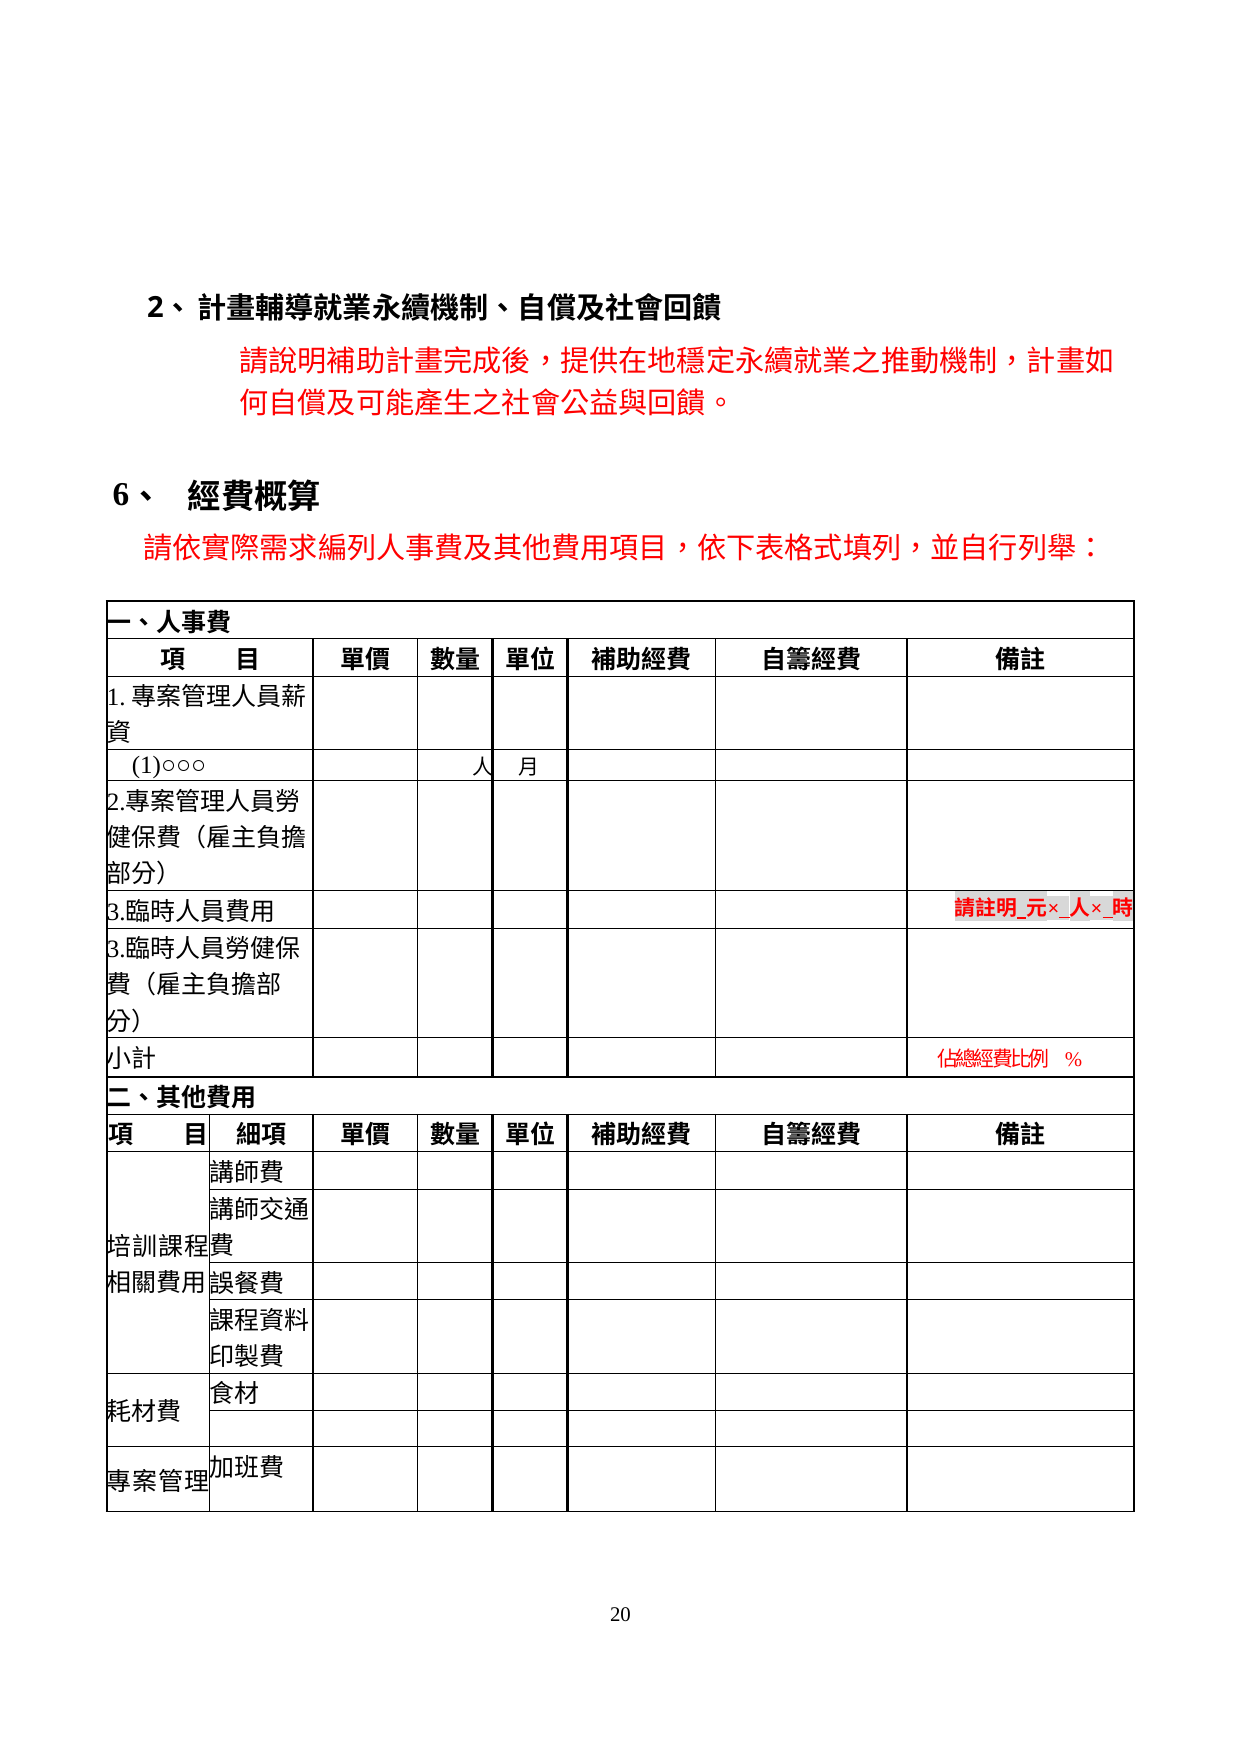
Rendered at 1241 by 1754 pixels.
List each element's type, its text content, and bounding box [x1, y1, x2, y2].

table_cell 自籌經費 [716, 1115, 906, 1151]
table_header 講師費 [210, 1152, 312, 1188]
table_cell 耗材費 [108, 1374, 209, 1446]
table_cell [494, 1263, 566, 1299]
text 請依實際需求編列人事費及其他費用項目，依下表格式填列，並自行列舉： [112, 525, 1128, 567]
table_cell 課程資料印製費 [210, 1300, 312, 1373]
table_cell 講師交通費 [210, 1190, 312, 1262]
table_cell 備註 [908, 639, 1133, 676]
table_cell [908, 750, 1133, 780]
table_cell [716, 1038, 906, 1076]
table_cell [494, 677, 566, 749]
table_cell [418, 1411, 491, 1446]
table_cell [494, 1447, 566, 1511]
list 計畫輔導就業永續機制、自償及社會回饋 [147, 262, 1128, 337]
table_cell [418, 1447, 491, 1511]
table_header [314, 1374, 417, 1410]
table_header 食材 [210, 1374, 312, 1410]
table_cell [418, 891, 491, 927]
table_cell 3.臨時人員費用 [108, 891, 312, 927]
table_cell [418, 1038, 491, 1076]
table_header 加班費 [210, 1447, 312, 1511]
table_cell 項 目 [108, 639, 312, 676]
table_cell [418, 677, 491, 749]
table_header [908, 1152, 1133, 1188]
table_cell [569, 1447, 715, 1511]
table_cell [569, 1190, 715, 1262]
table_cell [569, 891, 715, 927]
table_cell [314, 1038, 417, 1076]
table_cell [716, 1263, 906, 1299]
table_cell [908, 1447, 1133, 1511]
table_cell [210, 1411, 312, 1446]
table_cell [314, 677, 417, 749]
table_cell 人 [418, 750, 491, 780]
table_cell 單價 [314, 639, 417, 676]
table_cell [569, 677, 715, 749]
table_cell 自籌經費 [716, 639, 906, 676]
table_header [418, 1374, 491, 1410]
table_cell 2.專案管理人員勞健保費（雇主負擔部分） [108, 781, 312, 890]
table_cell [314, 929, 417, 1037]
table_cell [908, 677, 1133, 749]
table_cell 補助經費 [569, 1115, 715, 1151]
table_cell [908, 1263, 1133, 1299]
table_header [418, 1152, 491, 1188]
table_cell 備註 [908, 1115, 1133, 1151]
table_cell [494, 781, 566, 890]
table_cell [908, 1190, 1133, 1262]
table_header [716, 1152, 906, 1188]
table_cell [314, 1300, 417, 1373]
table_cell [908, 929, 1133, 1037]
table_cell [418, 1190, 491, 1262]
table_cell 月 [494, 750, 566, 780]
table_header [908, 1374, 1133, 1410]
table_cell [494, 891, 566, 927]
table_cell [569, 1411, 715, 1446]
table_cell 佔總經費比例 % [908, 1038, 1133, 1076]
table_header [569, 1374, 715, 1410]
table_cell [908, 781, 1133, 890]
table_cell [569, 1263, 715, 1299]
table_cell [908, 1300, 1133, 1373]
table_cell [716, 677, 906, 749]
table_cell 1. 專案管理人員薪資 [108, 677, 312, 749]
table_cell 數量 [418, 1115, 491, 1151]
table_cell [314, 891, 417, 927]
text 請說明補助計畫完成後，提供在地穩定永續就業之推動機制，計畫如何自償及可能產生之社會公益與回饋。 [239, 337, 1128, 422]
table_cell 誤餐費 [210, 1263, 312, 1299]
table_cell 3.臨時人員勞健保費（雇主負擔部分） [108, 929, 312, 1037]
table_cell [716, 1300, 906, 1373]
table_cell [418, 781, 491, 890]
table_cell [716, 750, 906, 780]
table_cell [314, 750, 417, 780]
table_cell [494, 1038, 566, 1076]
table_header [494, 1152, 566, 1188]
table_header [494, 1374, 566, 1410]
table_cell [494, 929, 566, 1037]
table_header [314, 1152, 417, 1188]
table_cell 補助經費 [569, 639, 715, 676]
table_cell 細項 [210, 1115, 312, 1151]
table_cell (1)○○○ [108, 750, 312, 780]
table_cell [494, 1411, 566, 1446]
table_cell [716, 891, 906, 927]
table_cell 培訓課程相關費用 [108, 1152, 209, 1373]
table_cell [569, 1300, 715, 1373]
table_cell [314, 781, 417, 890]
table_cell [569, 929, 715, 1037]
table_cell [716, 1447, 906, 1511]
table_cell 專案管理 [108, 1447, 209, 1511]
list 經費概算 [112, 450, 1128, 525]
table_cell [314, 1190, 417, 1262]
table_cell [716, 1411, 906, 1446]
table_cell [569, 781, 715, 890]
table_header [716, 1374, 906, 1410]
table_cell 單位 [494, 1115, 566, 1151]
table_cell [314, 1263, 417, 1299]
table_cell [418, 1300, 491, 1373]
table_header 一、人事費 [108, 602, 1133, 638]
table_cell [569, 1038, 715, 1076]
table_cell [716, 1190, 906, 1262]
table_cell [494, 1190, 566, 1262]
table_cell [716, 781, 906, 890]
table_cell 單位 [494, 639, 566, 676]
table_header [569, 1152, 715, 1188]
table_cell 數量 [418, 639, 491, 676]
table_cell [494, 1300, 566, 1373]
table_cell [418, 1263, 491, 1299]
table_cell [314, 1411, 417, 1446]
table_cell 單價 [314, 1115, 417, 1151]
table_cell [716, 929, 906, 1037]
table_cell 項 目 [108, 1115, 209, 1151]
table_cell [314, 1447, 417, 1511]
table_cell 二、其他費用 [108, 1078, 1133, 1114]
table_cell 請註明 元× 人× 時 [908, 891, 1133, 927]
table_cell [418, 929, 491, 1037]
table_cell [908, 1411, 1133, 1446]
table_cell 小計 [108, 1038, 312, 1076]
table_cell [569, 750, 715, 780]
